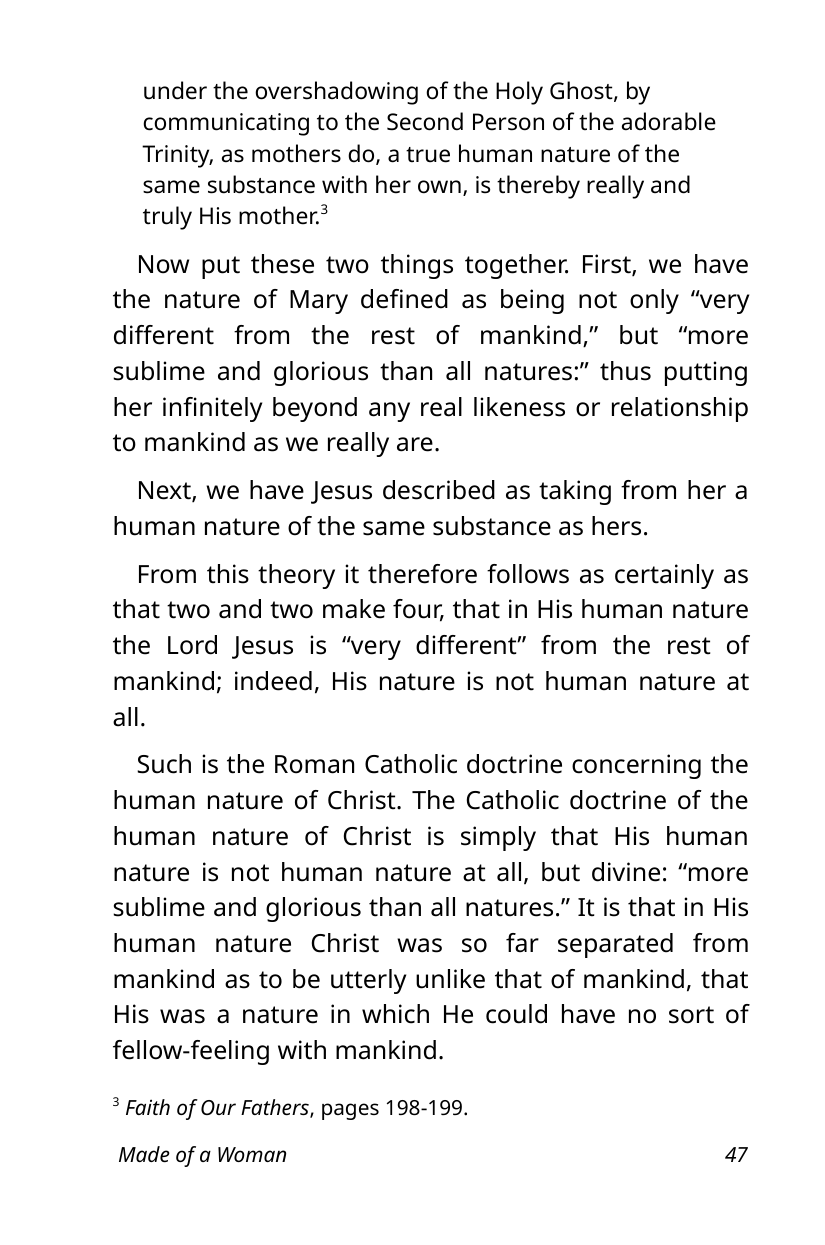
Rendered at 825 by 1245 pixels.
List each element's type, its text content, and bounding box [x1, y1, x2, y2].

text under the overshadowing of the Holy Ghost, by communicating to the Second Person of the adorable Trinity, as mothers do, a true human nature of the same substance with her own, is thereby really and truly His mother. [142, 75, 720, 231]
text Now put these two things together. First, we have the nature of Mary defined as being not only “very different from the rest of mankind,” but “more sublime and glorious than all natures:” thus putting her infinitely beyond any real likeness or relationship to mankind as we really are. [112, 246, 750, 459]
text Next, we have Jesus described as taking from her a human nature of the same substance as hers. [112, 473, 750, 542]
text Faith of Our Fathers, pages 198-199. [112, 1093, 750, 1122]
text Such is the Roman Catholic doctrine concerning the human nature of Christ. The Catholic doctrine of the human nature of Christ is simply that His human nature is not human nature at all, but divine: “more sublime and glorious than all natures.” It is that in His human nature Christ was so far separated from mankind as to be utterly unlike that of mankind, that His was a nature in which He could have no sort of fellow-feeling with mankind. [112, 747, 750, 1067]
text From this theory it therefore follows as certainly as that two and two make four, that in His human nature the Lord Jesus is “very different” from the rest of mankind; indeed, His nature is not human nature at all. [112, 556, 750, 733]
